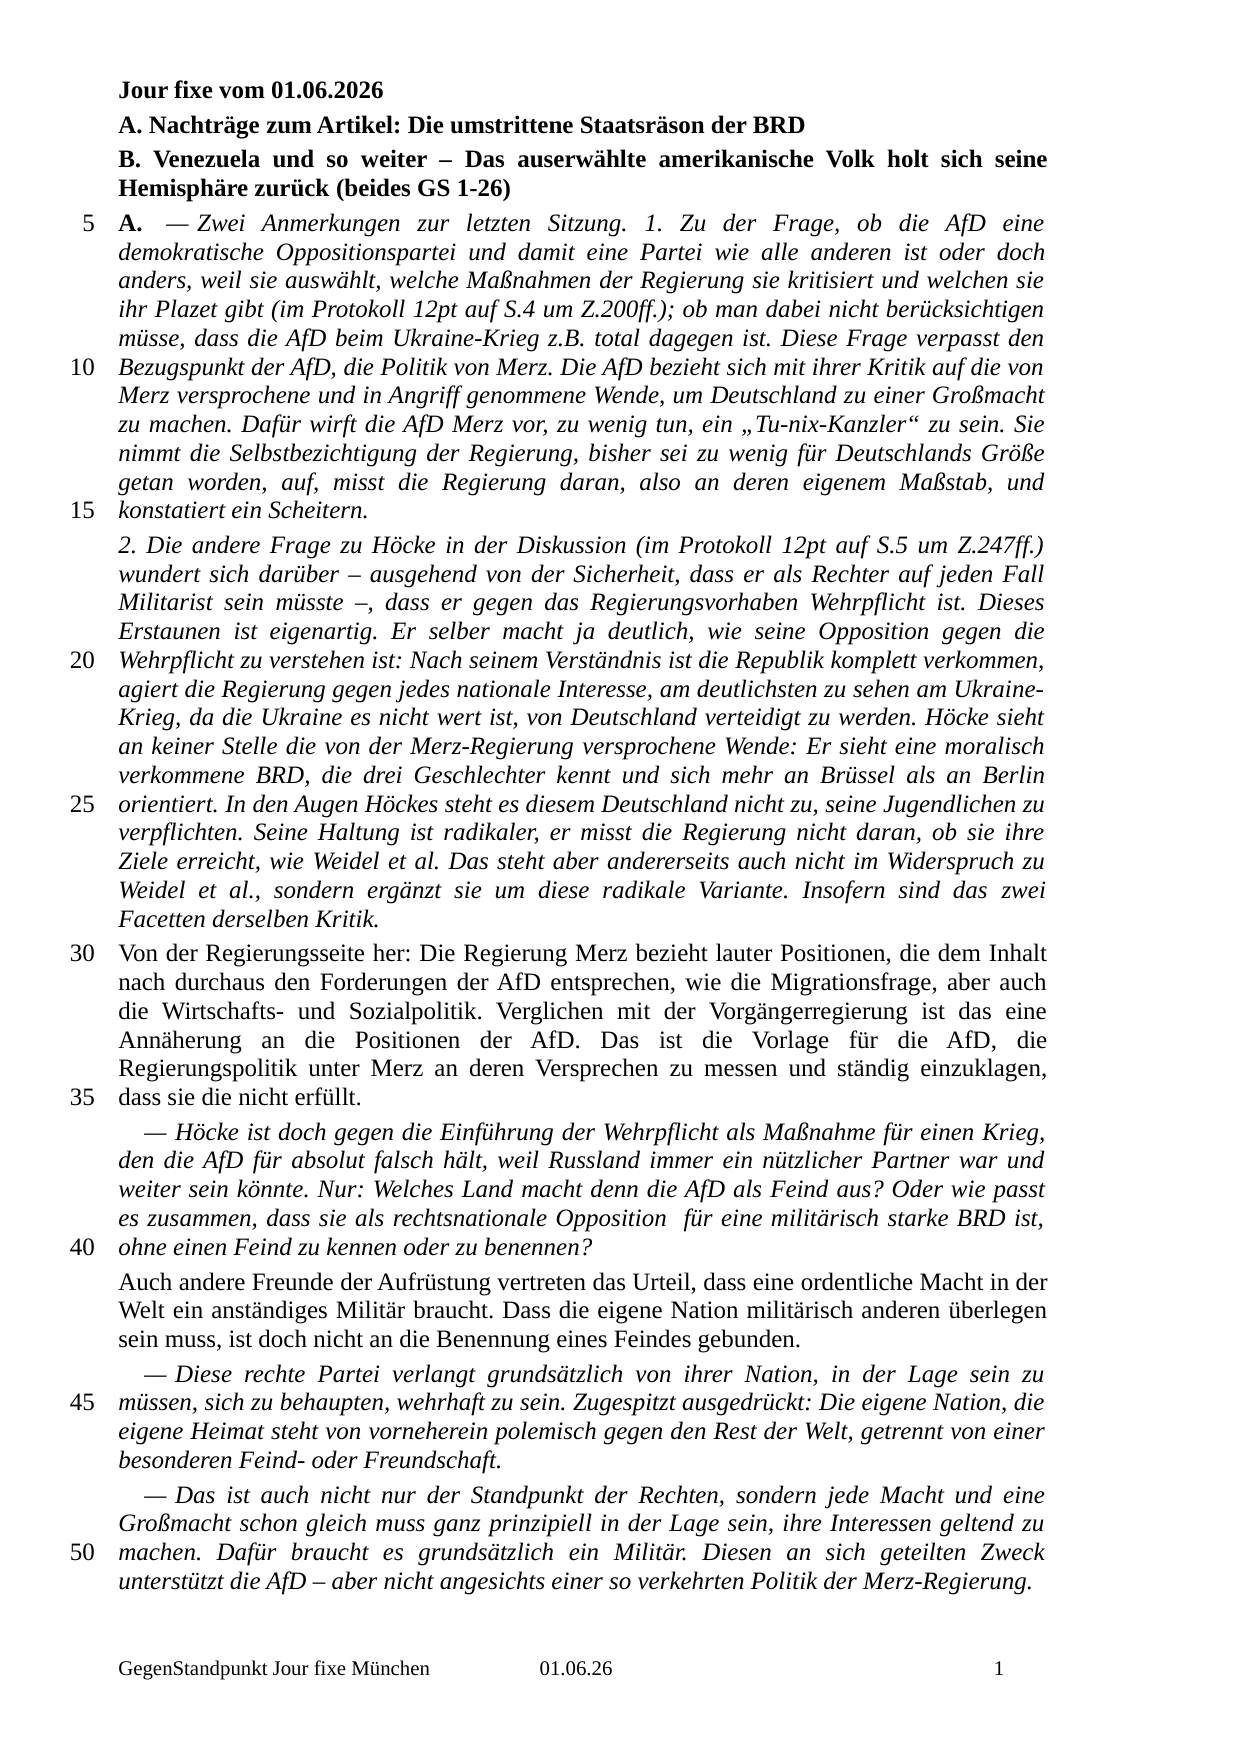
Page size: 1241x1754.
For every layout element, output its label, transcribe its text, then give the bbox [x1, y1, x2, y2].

text Jour fixe vom 01.06.2026 [118, 75, 1048, 104]
text Von der Regierungsseite her: Die Regierung Merz bezieht lauter Positionen, die dem Inhalt nach durchaus den Forderungen der AfD entsprechen, wie die Migrationsfrage, aber auch die Wirtschafts- und Sozialpolitik. Verglichen mit der Vorgängerregierung ist das eine Annäherung an die Positionen der AfD. Das ist die Vorlage für die AfD, die Regierungspolitik unter Merz an deren Versprechen zu messen und ständig einzuklagen, dass sie die nicht erfüllt. [118, 938, 1048, 1111]
text — Das ist auch nicht nur der Standpunkt der Rechten, sondern jede Macht und eine Großmacht schon gleich muss ganz prinzipiell in der Lage sein, ihre Interessen geltend zu machen. Dafür braucht es grundsätzlich ein Militär. Diesen an sich geteilten Zweck unterstützt die AfD – aber nicht angesichts einer so verkehrten Politik der Merz-Regierung. [118, 1480, 1048, 1595]
text — Diese rechte Partei verlangt grundsätzlich von ihrer Nation, in der Lage sein zu müssen, sich zu behaupten, wehrhaft zu sein. Zugespitzt ausgedrückt: Die eigene Nation, die eigene Heimat steht von vorneherein polemisch gegen den Rest der Welt, getrennt von einer besonderen Feind- oder Freundschaft. [118, 1359, 1048, 1474]
text Auch andere Freunde der Aufrüstung vertreten das Urteil, dass eine ordentliche Macht in der Welt ein anständiges Militär braucht. Dass die eigene Nation militärisch anderen überlegen sein muss, ist doch nicht an die Benennung eines Feindes gebunden. [118, 1267, 1048, 1353]
text B. Venezuela und so weiter – Das auserwählte amerikanische Volk holt sich seine Hemisphäre zurück (beides GS 1-26) [118, 144, 1048, 202]
text — Höcke ist doch gegen die Einführung der Wehrpflicht als Maßnahme für einen Krieg, den die AfD für absolut falsch hält, weil Russland immer ein nützlicher Partner war und weiter sein könnte. Nur: Welches Land macht denn die AfD als Feind aus? Oder wie passt es zusammen, dass sie als rechtsnationale Opposition für eine militärisch starke BRD ist, ohne einen Feind zu kennen oder zu benennen? [118, 1117, 1048, 1261]
text A. Nachträge zum Artikel: Die umstrittene Staatsräson der BRD [118, 110, 1048, 138]
text 2. Die andere Frage zu Höcke in der Diskussion (im Protokoll 12pt auf S.5 um Z.247ff.) wundert sich darüber – ausgehend von der Sicherheit, dass er als Rechter auf jeden Fall Militarist sein müsste –, dass er gegen das Regierungsvorhaben Wehrpflicht ist. Dieses Erstaunen ist eigenartig. Er selber macht ja deutlich, wie seine Opposition gegen die Wehrpflicht zu verstehen ist: Nach seinem Verständnis ist die Republik komplett verkommen, agiert die Regierung gegen jedes nationale Interesse, am deutlichsten zu sehen am Ukraine-Krieg, da die Ukraine es nicht wert ist, von Deutschland verteidigt zu werden. Höcke sieht an keiner Stelle die von der Merz-Regierung versprochene Wende: Er sieht eine moralisch verkommene BRD, die drei Geschlechter kennt und sich mehr an Brüssel als an Berlin orientiert. In den Augen Höckes steht es diesem Deutschland nicht zu, seine Jugendlichen zu verpflichten. Seine Haltung ist radikaler, er misst die Regierung nicht daran, ob sie ihre Ziele erreicht, wie Weidel et al. Das steht aber andererseits auch nicht im Widerspruch zu Weidel et al., sondern ergänzt sie um diese radikale Variante. Insofern sind das zwei Facetten derselben Kritik. [118, 530, 1048, 932]
text A. — Zwei Anmerkungen zur letzten Sitzung. 1. Zu der Frage, ob die AfD eine demokratische Oppositionspartei und damit eine Partei wie alle anderen ist oder doch anders, weil sie auswählt, welche Maßnahmen der Regierung sie kritisiert und welchen sie ihr Plazet gibt (im Protokoll 12pt auf S.4 um Z.200ff.); ob man dabei nicht berücksichtigen müsse, dass die AfD beim Ukraine-Krieg z.B. total dagegen ist. Diese Frage verpasst den Bezugspunkt der AfD, die Politik von Merz. Die AfD bezieht sich mit ihrer Kritik auf die von Merz versprochene und in Angriff genommene Wende, um Deutschland zu einer Großmacht zu machen. Dafür wirft die AfD Merz vor, zu wenig tun, ein „Tu-nix-Kanzler“ zu sein. Sie nimmt die Selbstbezichtigung der Regierung, bisher sei zu wenig für Deutschlands Größe getan worden, auf, misst die Regierung daran, also an deren eigenem Maßstab, und konstatiert ein Scheitern. [118, 208, 1048, 524]
